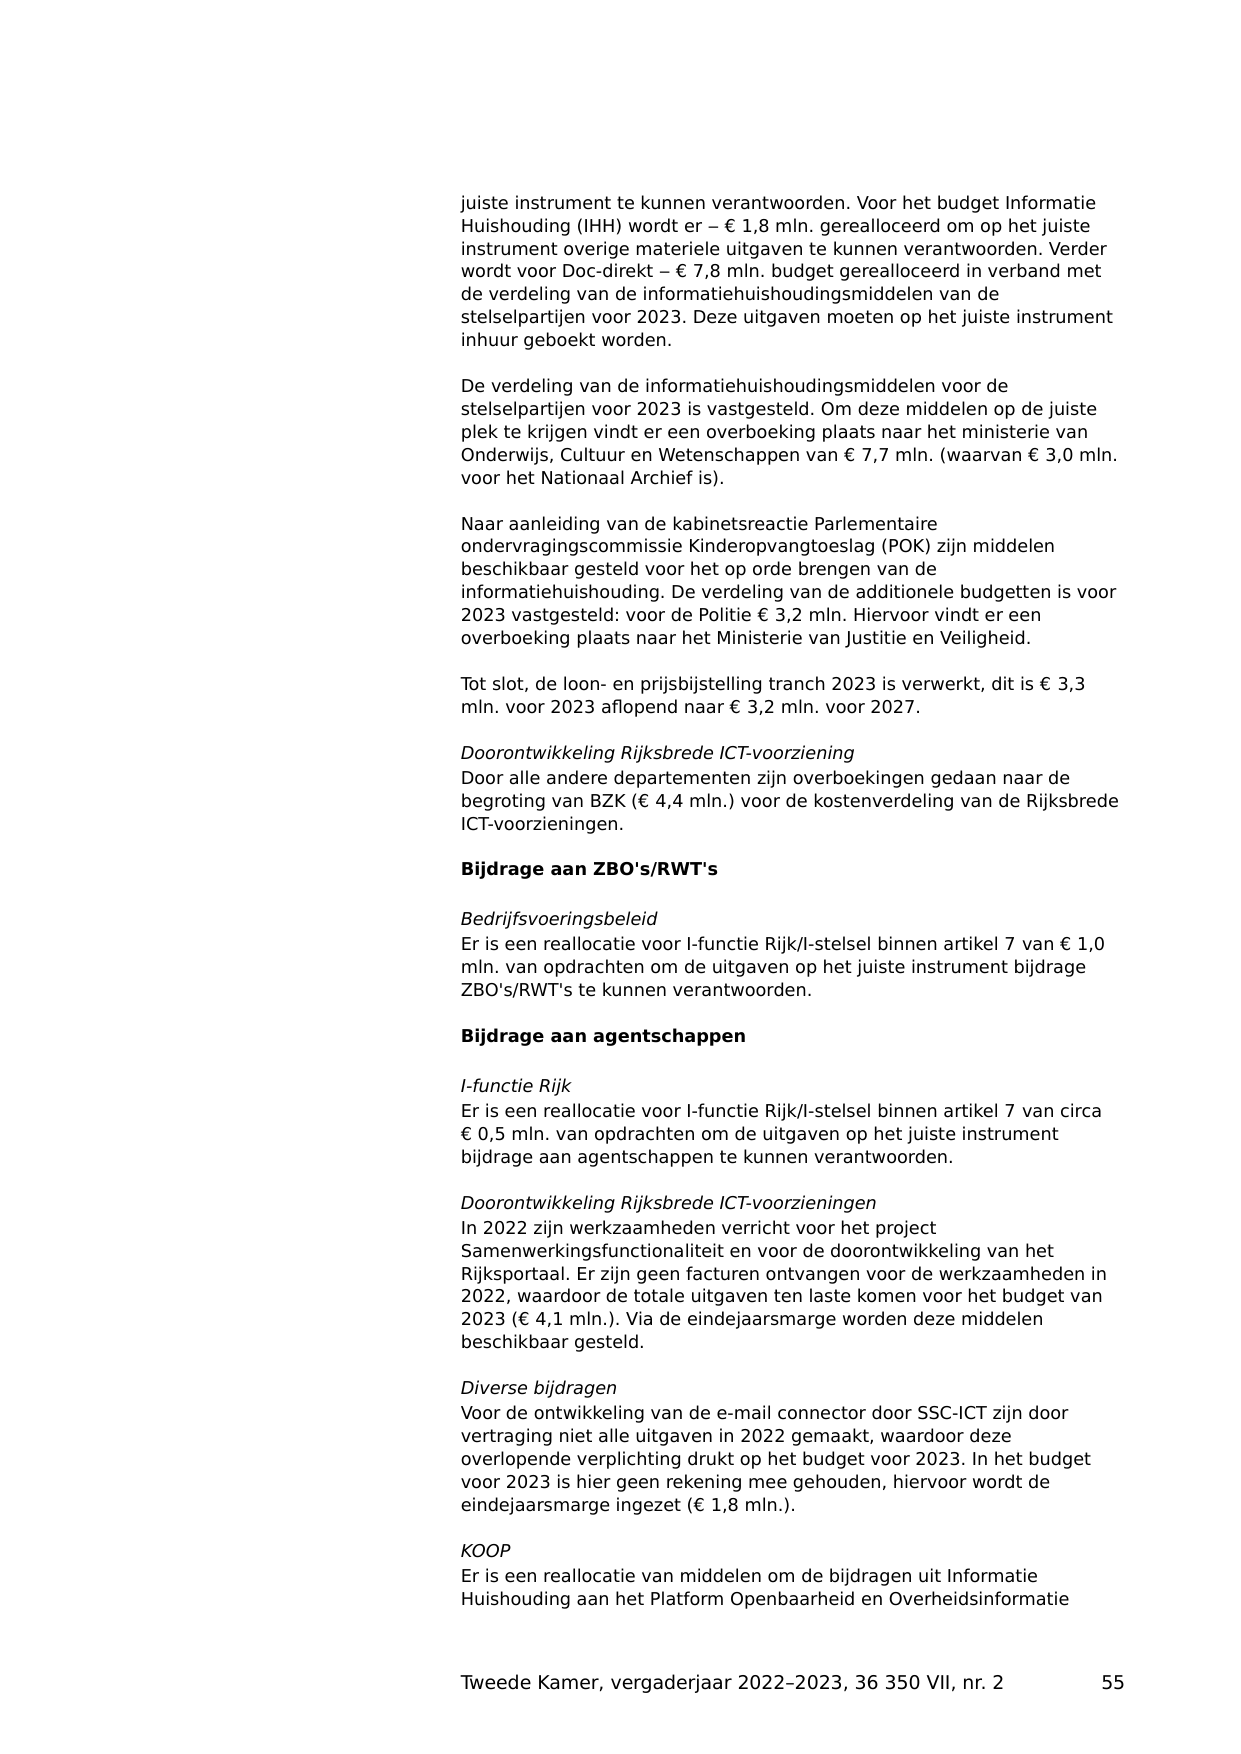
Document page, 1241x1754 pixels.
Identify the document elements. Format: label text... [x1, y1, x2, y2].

text Doorontwikkeling Rijksbrede ICT-voorziening [461, 741, 1125, 764]
text KOOP [461, 1539, 1125, 1562]
text Er is een reallocatie voor I-functie Rijk/I-stelsel binnen artikel 7 van € 1,0 mln. van opdrachten om de uitgaven op het juiste instrument bijdrage ZBO's/RWT's te kunnen verantwoorden. [461, 932, 1125, 1001]
text Bijdrage aan agentschappen [461, 1024, 1125, 1047]
text De verdeling van de informatiehuishoudingsmiddelen voor de stelselpartijen voor 2023 is vastgesteld. Om deze middelen op de juiste plek te krijgen vindt er een overboeking plaats naar het ministerie van Onderwijs, Cultuur en Wetenschappen van € 7,7 mln. (waarvan € 3,0 mln. voor het Nationaal Archief is). [461, 374, 1125, 489]
text In 2022 zijn werkzaamheden verricht voor het project Samenwerkingsfunctionaliteit en voor de doorontwikkeling van het Rijksportaal. Er zijn geen facturen ontvangen voor de werkzaamheden in 2022, waardoor de totale uitgaven ten laste komen voor het budget van 2023 (€ 4,1 mln.). Via de eindejaarsmarge worden deze middelen beschikbaar gesteld. [461, 1216, 1125, 1353]
text I-functie Rijk [461, 1074, 1125, 1097]
text Diverse bijdragen [461, 1376, 1125, 1399]
text Voor de ontwikkeling van de e-mail connector door SSC-ICT zijn door vertraging niet alle uitgaven in 2022 gemaakt, waardoor deze overlopende verplichting drukt op het budget voor 2023. In het budget voor 2023 is hier geen rekening mee gehouden, hiervoor wordt de eindejaarsmarge ingezet (€ 1,8 mln.). [461, 1401, 1125, 1516]
text Bedrijfsvoeringsbeleid [461, 907, 1125, 930]
text Er is een reallocatie van middelen om de bijdragen uit Informatie Huishouding aan het Platform Openbaarheid en Overheidsinformatie [461, 1564, 1125, 1609]
text Er is een reallocatie voor I-functie Rijk/I-stelsel binnen artikel 7 van circa € 0,5 mln. van opdrachten om de uitgaven op het juiste instrument bijdrage aan agentschappen te kunnen verantwoorden. [461, 1099, 1125, 1168]
text juiste instrument te kunnen verantwoorden. Voor het budget Informatie Huishouding (IHH) wordt er ‒ € 1,8 mln. gerealloceerd om op het juiste instrument overige materiele uitgaven te kunnen verantwoorden. Verder wordt voor Doc-direkt ‒ € 7,8 mln. budget gerealloceerd in verband met de verdeling van de informatiehuishoudingsmiddelen van de stelselpartijen voor 2023. Deze uitgaven moeten op het juiste instrument inhuur geboekt worden. [461, 191, 1125, 351]
text Bijdrage aan ZBO's/RWT's [461, 857, 1125, 880]
text Door alle andere departementen zijn overboekingen gedaan naar de begroting van BZK (€ 4,4 mln.) voor de kostenverdeling van de Rijksbrede ICT-voorzieningen. [461, 766, 1125, 834]
text Naar aanleiding van de kabinetsreactie Parlementaire ondervragingscommissie Kinderopvangtoeslag (POK) zijn middelen beschikbaar gesteld voor het op orde brengen van de informatiehuishouding. De verdeling van de additionele budgetten is voor 2023 vastgesteld: voor de Politie € 3,2 mln. Hiervoor vindt er een overboeking plaats naar het Ministerie van Justitie en Veiligheid. [461, 512, 1125, 649]
text Doorontwikkeling Rijksbrede ICT-voorzieningen [461, 1191, 1125, 1214]
text Tot slot, de loon- en prijsbijstelling tranch 2023 is verwerkt, dit is € 3,3 mln. voor 2023 aflopend naar € 3,2 mln. voor 2027. [461, 672, 1125, 718]
